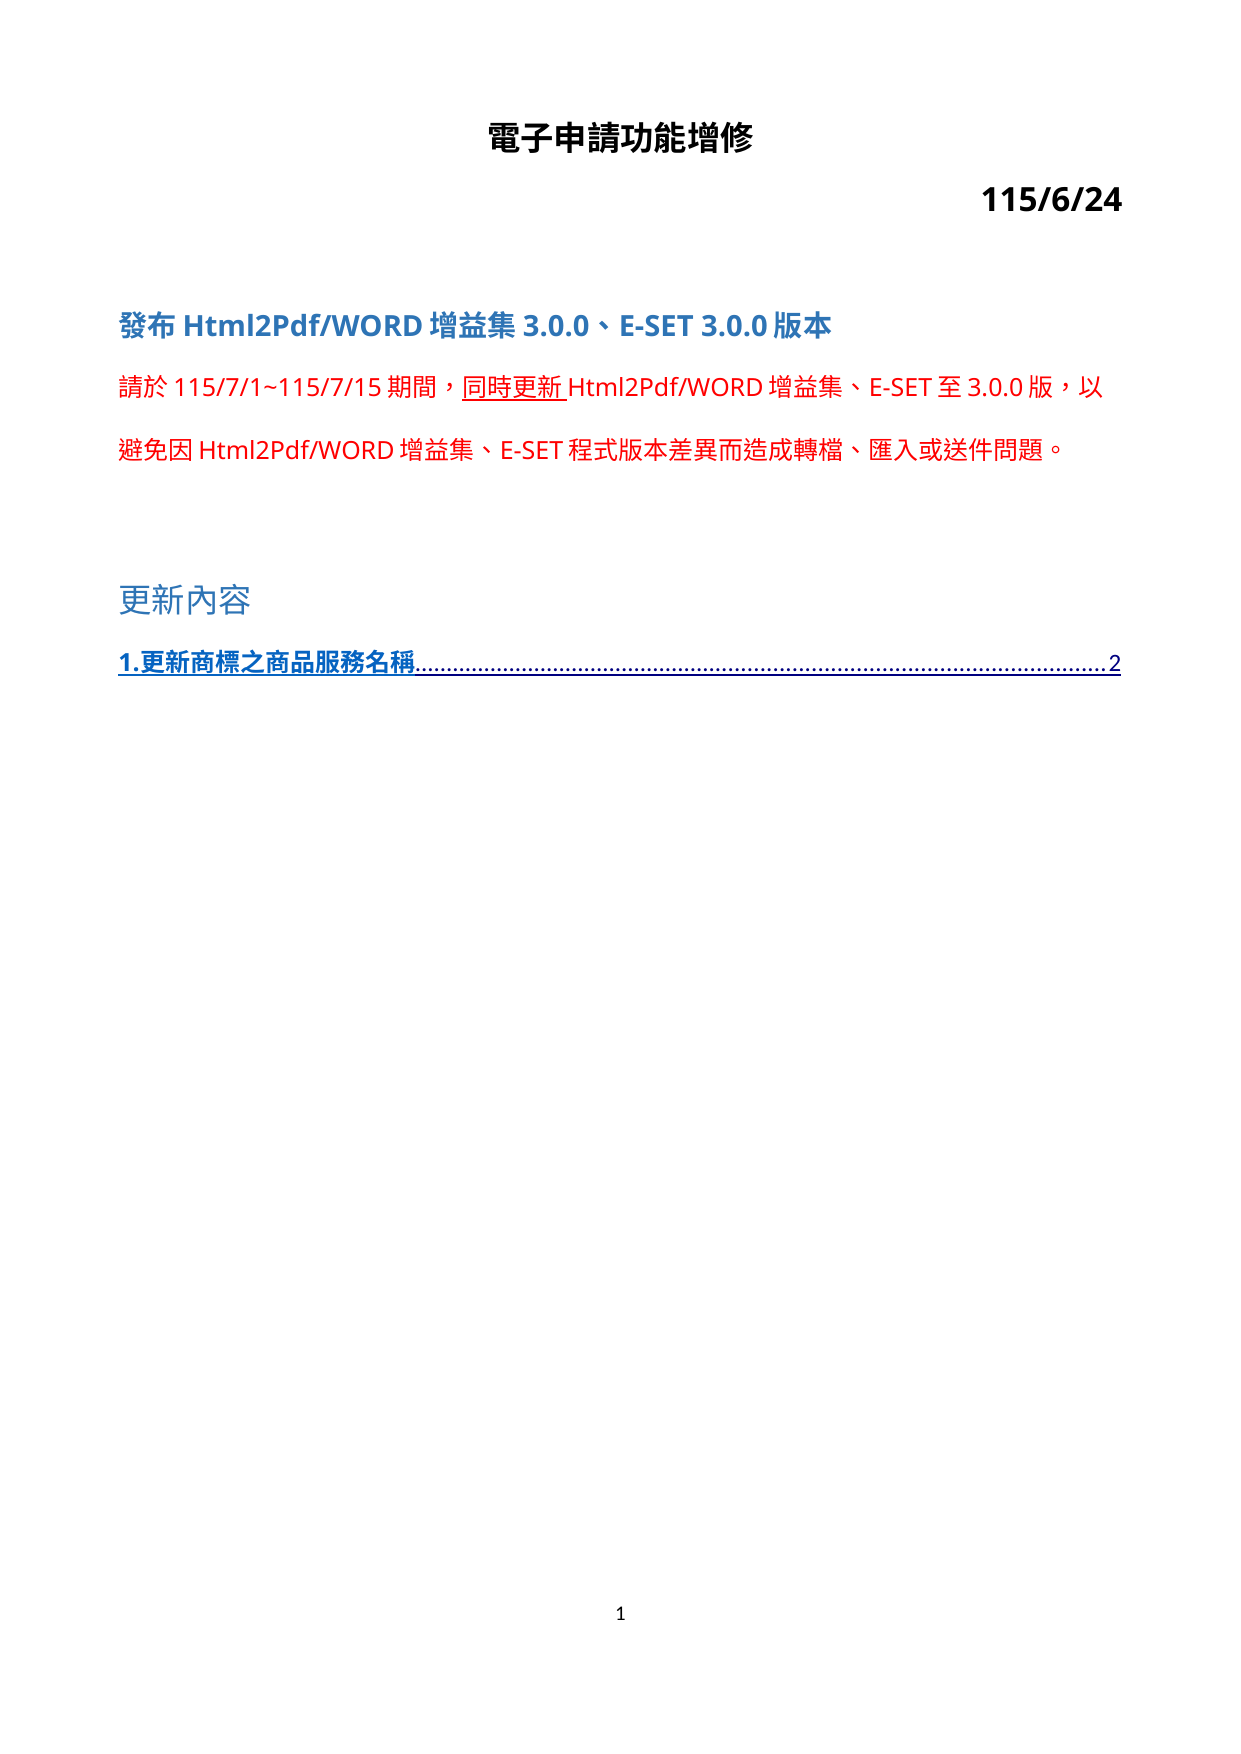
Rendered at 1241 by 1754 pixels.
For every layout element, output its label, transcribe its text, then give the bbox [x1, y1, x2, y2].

text 電子申請功能增修 [118, 94, 1122, 157]
text 發布Html2Pdf/WORD增益集3.0.0、E-SET 3.0.0版本 [118, 282, 1122, 344]
text 請於115/7/1~115/7/15期間，同時更新Html2Pdf/WORD增益集、E-SET至3.0.0版，以避免因Html2Pdf/WORD增益集、E-SET程式版本差異而造成轉檔、匯入或送件問題。 [118, 344, 1122, 469]
text 更新內容 [118, 557, 1122, 619]
text 1. 更新商標之商品服務名稱 2 [118, 619, 1122, 682]
text 115/6/24 [118, 157, 1122, 219]
